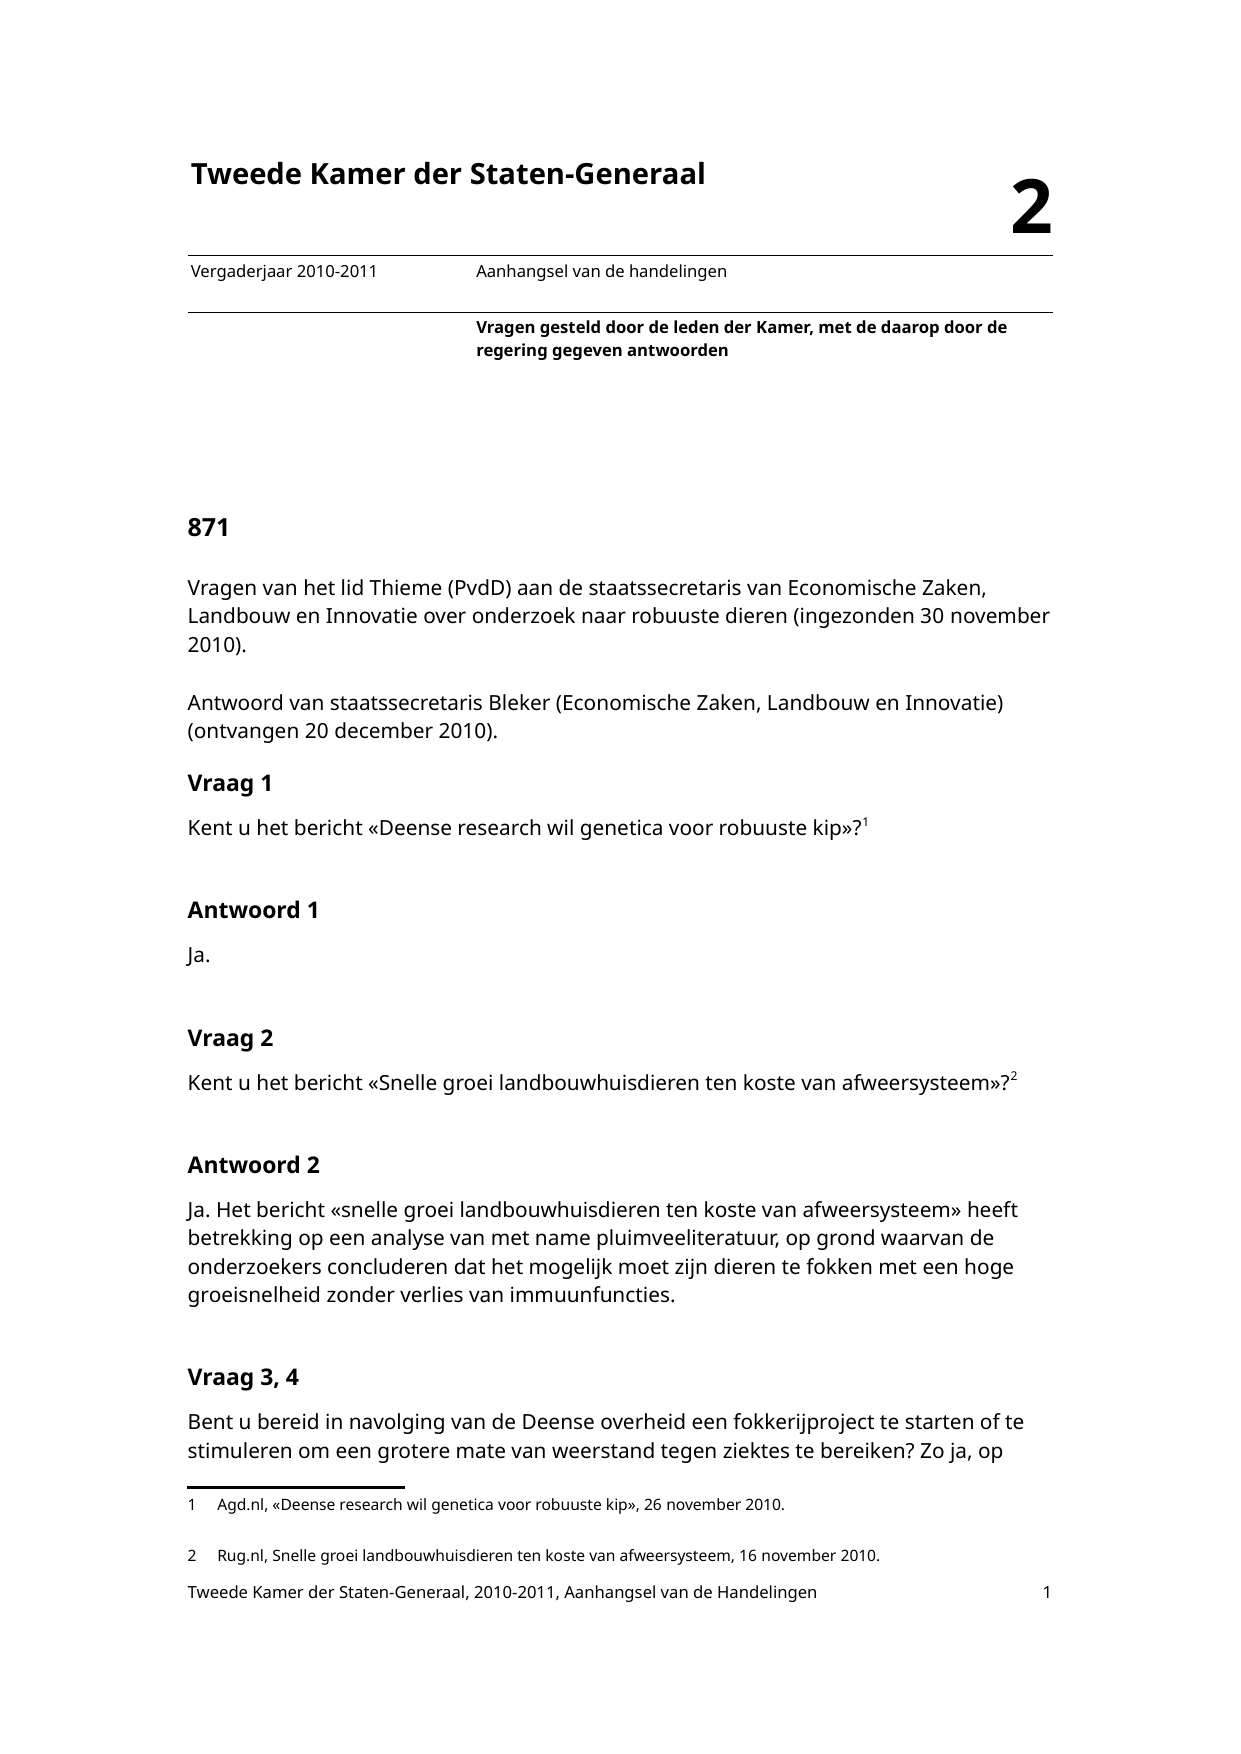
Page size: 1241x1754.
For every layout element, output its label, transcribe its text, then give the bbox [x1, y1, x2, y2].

table_cell Vergaderjaar 2010-2011 [188, 256, 473, 312]
text Rug.nl, Snelle groei landbouwhuisdieren ten koste van afweersysteem, 16 november 2010. [187, 1509, 1053, 1566]
table_header 2 [880, 150, 1053, 255]
table_cell Vragen gesteld door de leden der Kamer, met de daarop door de regering gegeven antwoorden [473, 313, 1053, 361]
text Ja. [187, 941, 1053, 969]
table_cell Aanhangsel van de handelingen [473, 256, 1053, 312]
table_cell [188, 313, 473, 361]
table_header Tweede Kamer der Staten-Generaal [188, 150, 879, 255]
text Vragen van het lid Thieme (PvdD) aan de staatssecretaris van Economische Zaken, Landbouw en Innovatie over onderzoek naar robuuste dieren (ingezonden 30 november 2010). [187, 573, 1053, 658]
subtitle Antwoord 1 [187, 894, 1053, 926]
subtitle Vraag 3, 4 [187, 1361, 1053, 1392]
text Kent u het bericht «Snelle groei landbouwhuisdieren ten koste van afweersysteem»? [187, 1068, 1053, 1096]
text Kent u het bericht «Deense research wil genetica voor robuuste kip»? [187, 813, 1053, 842]
text Antwoord van staatssecretaris Bleker (Economische Zaken, Landbouw en Innovatie) (ontvangen 20 december 2010). [187, 688, 1053, 745]
text Bent u bereid in navolging van de Deense overheid een fokkerijproject te starten of te stimuleren om een grotere mate van weerstand tegen ziektes te bereiken? Zo ja, op welke wijze en termijn? Zo neen, waarom niet? [187, 1407, 1053, 1436]
subtitle Vraag 1 [187, 767, 1053, 798]
subtitle Vraag 2 [187, 1022, 1053, 1053]
text Agd.nl, «Deense research wil genetica voor robuuste kip», 26 november 2010. [187, 1451, 1053, 1479]
text 871 [187, 509, 1053, 543]
text Ja. Het bericht «snelle groei landbouwhuisdieren ten koste van afweersysteem» heeft betrekking op een analyse van met name pluimveeliteratuur, op grond waarvan de onderzoekers concluderen dat het mogelijk moet zijn dieren te fokken met een hoge groeisnelheid zonder verlies van immuunfuncties. [187, 1195, 1053, 1309]
subtitle Antwoord 2 [187, 1149, 1053, 1180]
